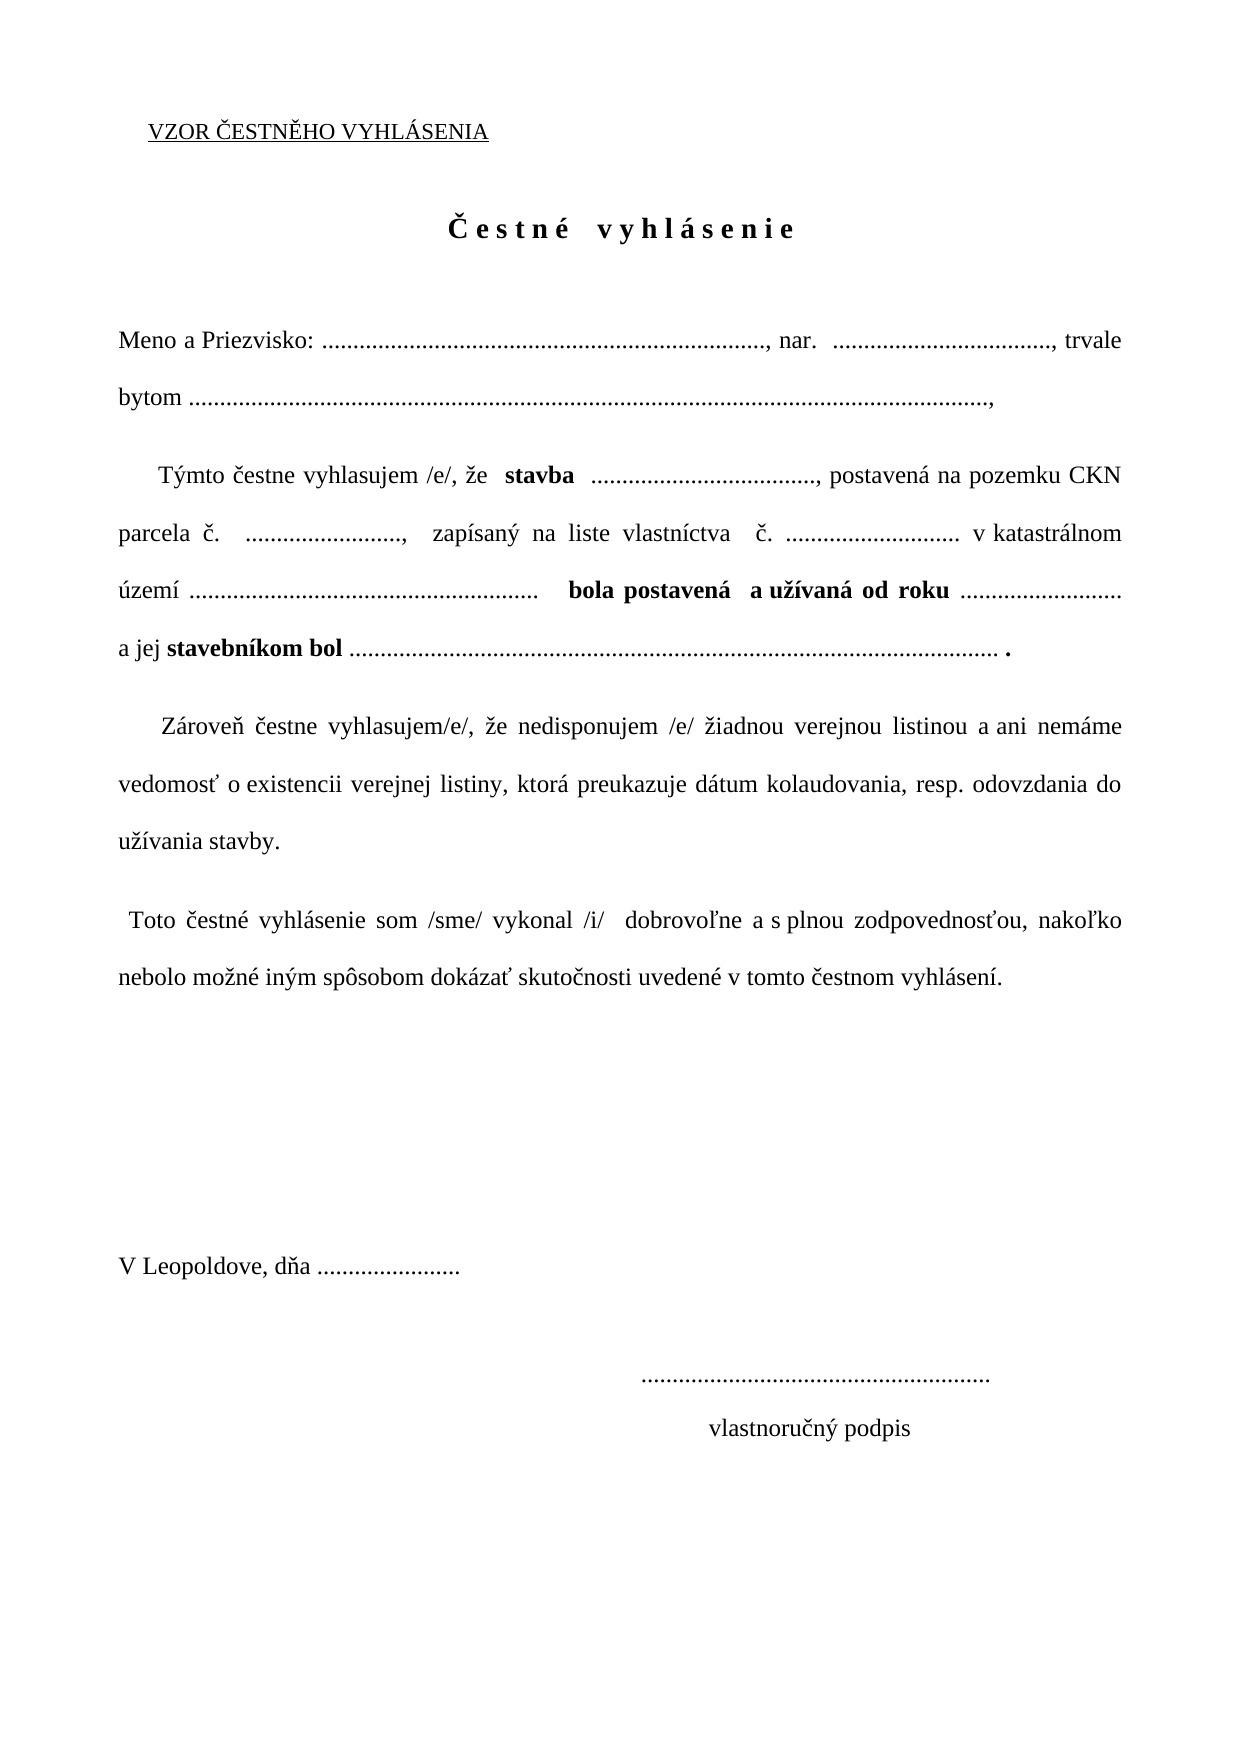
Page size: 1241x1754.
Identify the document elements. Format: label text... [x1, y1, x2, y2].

text Zároveň čestne vyhlasujem/e/, že nedisponujem /e/ žiadnou verejnou listinou a ani nemáme vedomosť o existencii verejnej listiny, ktorá preukazuje dátum kolaudovania, resp. odovzdania do užívania stavby. [118, 711, 1122, 855]
text V Leopoldove, dňa ....................... [118, 1251, 1122, 1280]
text ........................................................ [118, 1359, 1122, 1388]
text VZOR ČESTNĚHO VYHLÁSENIA [148, 118, 1122, 144]
text Týmto čestne vyhlasujem /e/, že stavba ...................................., postavená na pozemku CKN parcela č. ........................., zapísaný na liste vlastníctva č. ............................ v katastrálnom území ........................................................ bola postavená a užívaná od roku .......................... a jej stavebníkom bol ........................................................................................................ . [118, 461, 1122, 662]
text Č e s t n é v y h l á s e n i e [118, 212, 1122, 245]
text Meno a Priezvisko: ......................................................................., nar. ..................................., trvale bytom ................................................................................................................................, [118, 325, 1122, 411]
text vlastnoručný podpis [118, 1413, 1122, 1441]
text Toto čestné vyhlásenie som /sme/ vykonal /i/ dobrovoľne a s plnou zodpovednosťou, nakoľko nebolo možné iným spôsobom dokázať skutočnosti uvedené v tomto čestnom vyhlásení. [118, 905, 1122, 991]
